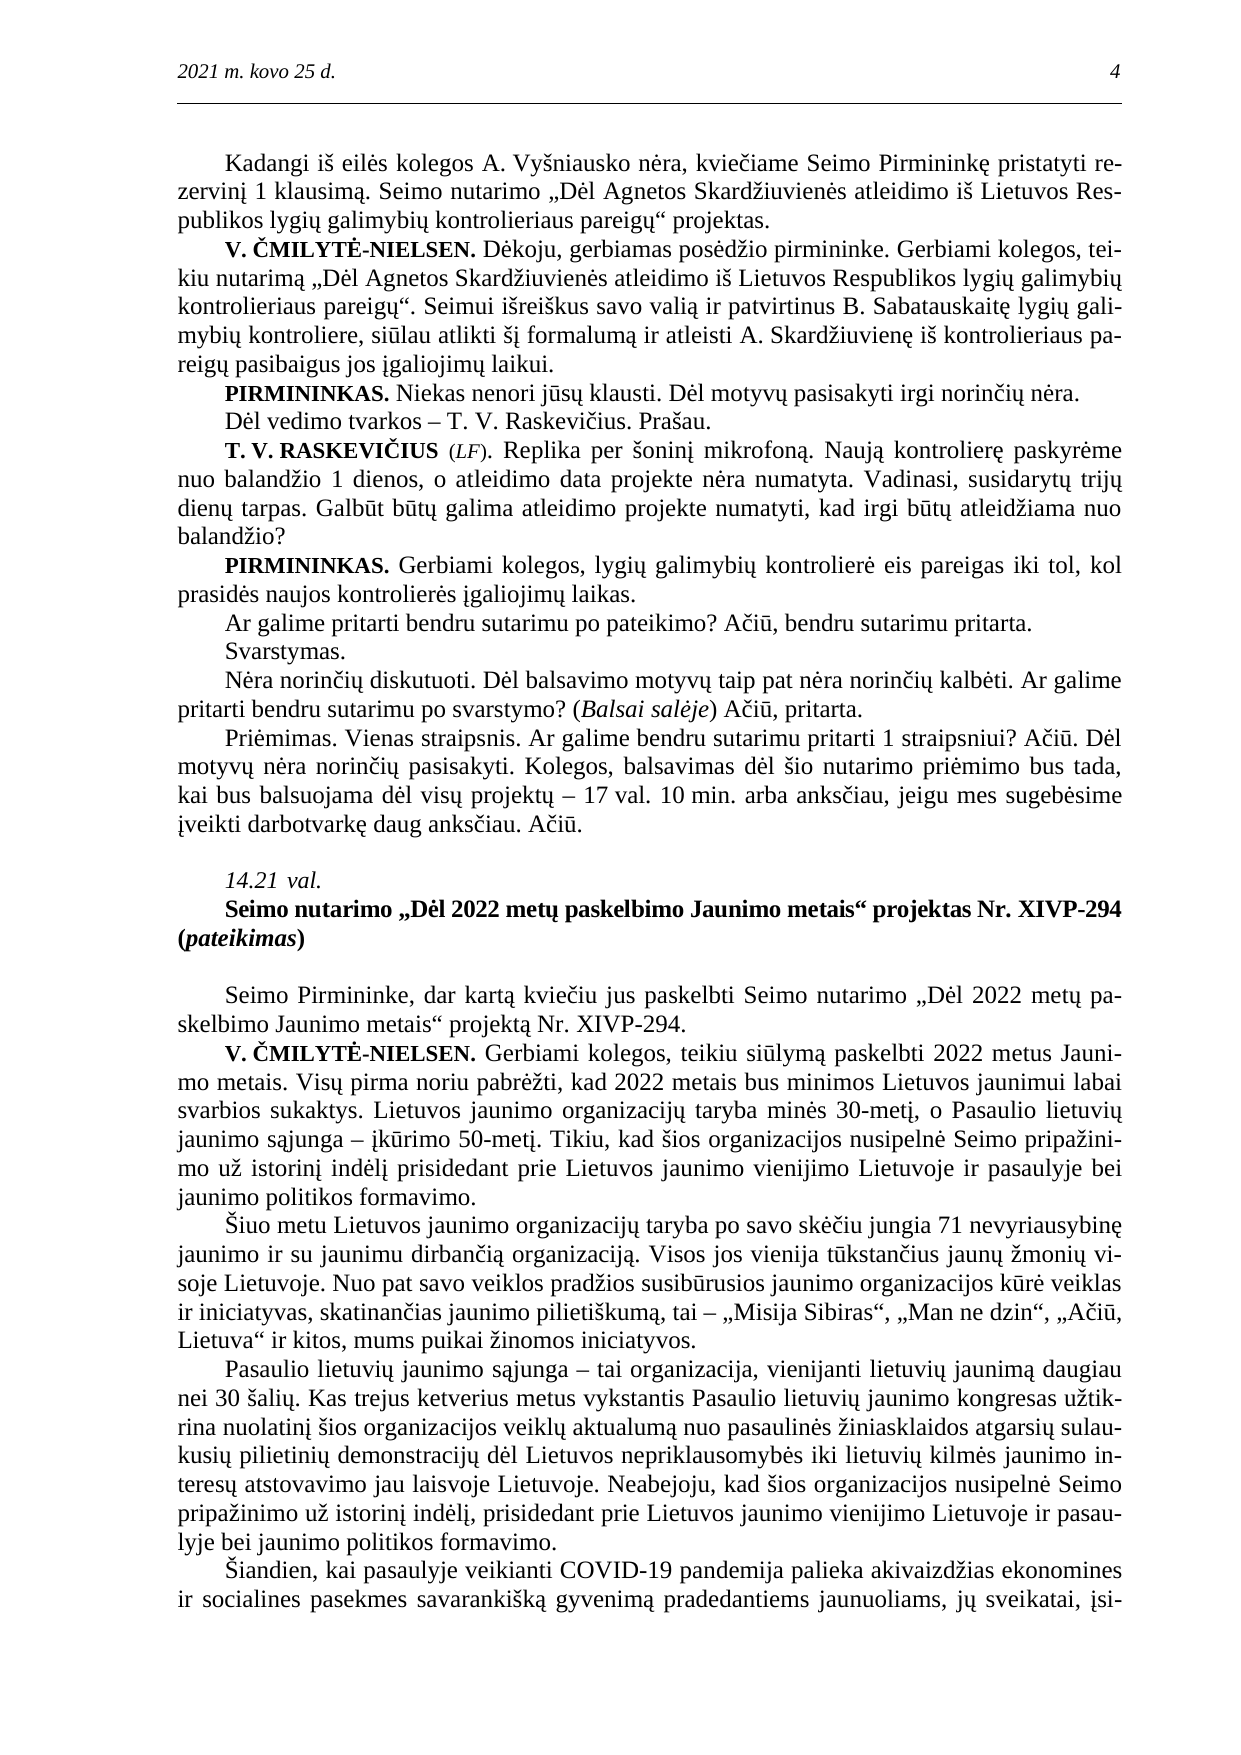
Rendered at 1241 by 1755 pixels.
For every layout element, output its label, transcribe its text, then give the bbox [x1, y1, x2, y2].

text Sei­mo Pir­mi­nin­ke, dar kar­tą kvie­čiu jus pa­skelb­ti Sei­mo nu­ta­ri­mo „Dėl 2022 me­tų pa­skel­bi­mo Jau­ni­mo me­tais“ pro­jek­tą Nr. XIVP-294. [177, 980, 1122, 1038]
text Nė­ra no­rin­čių dis­ku­tuo­ti. Dėl bal­sa­vi­mo mo­ty­vų taip pat nė­ra no­rin­čių kal­bė­ti. Ar ga­li­me pri­tar­ti ben­dru su­ta­ri­mu po svars­ty­mo? (Bal­sai sa­lė­je) Ačiū, pri­tar­ta. [177, 665, 1122, 723]
text Svars­ty­mas. [177, 636, 1122, 665]
text Šiuo me­tu Lie­tu­vos jau­ni­mo or­ga­ni­za­ci­jų ta­ry­ba po sa­vo skė­čiu jun­gia 71 ne­vy­riau­sy­bi­nę jau­ni­mo ir su jau­ni­mu dir­ban­čią or­ga­ni­za­ci­ją. Vi­sos jos vie­ni­ja tūks­tan­čius jau­nų žmo­nių vi­so­je Lie­tu­vo­je. Nuo pat sa­vo veik­los pra­džios su­si­bū­ru­sios jau­ni­mo or­ga­ni­za­ci­jos kū­rė veik­las ir ini­cia­ty­vas, ska­ti­nan­čias jau­ni­mo pi­lie­tiš­ku­mą, tai – „Mi­si­ja Si­bi­ras“, „Man ne dzin“, „Ačiū, Lie­tu­va“ ir ki­tos, mums pui­kai ži­no­mos ini­cia­ty­vos. [177, 1210, 1122, 1354]
text Pa­sau­lio lie­tu­vių jau­ni­mo są­jun­ga – tai or­ga­ni­za­ci­ja, vie­ni­jan­ti lie­tu­vių jau­ni­mą dau­giau nei 30 ša­lių. Kas tre­jus ket­ve­rius me­tus vyks­tan­tis Pa­sau­lio lie­tu­vių jau­ni­mo kon­gre­sas už­tik­ri­na nuo­la­ti­nį šios or­ga­ni­za­ci­jos veik­lų ak­tu­a­lu­mą nuo pa­sau­li­nės ži­niask­lai­dos at­gar­sių su­lau­ku­sių pi­lie­ti­nių de­monst­ra­ci­jų dėl Lie­tu­vos ne­pri­klau­so­my­bės iki lie­tu­vių kil­mės jau­ni­mo in­te­re­sų at­sto­va­vi­mo jau lais­vo­je Lie­tu­vo­je. Ne­abe­jo­ju, kad šios or­ga­ni­za­ci­jos nu­si­pel­nė Sei­mo pri­pa­ži­ni­mo už is­to­ri­nį in­dė­lį, pri­si­de­dant prie Lie­tu­vos jau­ni­mo vie­ni­ji­mo Lie­tu­vo­je ir pa­sau­ly­je bei jau­ni­mo po­li­ti­kos for­ma­vi­mo. [177, 1354, 1122, 1555]
text Pri­ėmi­mas. Vie­nas straips­nis. Ar ga­li­me ben­dru su­ta­ri­mu pri­tar­ti 1 straips­niui? Ačiū. Dėl mo­ty­vų nė­ra no­rin­čių pa­si­sa­ky­ti. Ko­le­gos, bal­sa­vi­mas dėl šio nu­ta­ri­mo pri­ėmi­mo bus ta­da, kai bus bal­suo­ja­ma dėl vi­sų pro­jek­tų – 17 val. 10 min. ar­ba anks­čiau, jei­gu mes su­ge­bė­si­me įveik­ti dar­bo­tvarkę daug anks­čiau. Ačiū. [177, 723, 1122, 838]
text PIRMININKAS. Ger­bia­mi ko­le­gos, ly­gių ga­li­my­bių kon­tro­lie­rė eis pa­rei­gas iki tol, kol pra­si­dės nau­jos kon­tro­lie­rės įga­lio­ji­mų lai­kas. [177, 550, 1122, 608]
text Ka­dan­gi iš ei­lės ko­le­gos A. Vyš­niaus­ko nė­ra, kvie­čia­me Sei­mo Pir­mi­nin­kę pri­sta­ty­ti re­zer­vi­nį 1 klau­si­mą. Sei­mo nu­ta­ri­mo „Dėl Ag­ne­tos Skar­džiu­vie­nės at­lei­di­mo iš Lie­tu­vos Res­pub­li­kos ly­gių ga­li­my­bių kon­tro­lie­riaus pa­rei­gų“ pro­jek­tas. [177, 148, 1122, 234]
text V. ČMILYTĖ-NIELSEN. Ger­bia­mi ko­le­gos, tei­kiu siū­ly­mą pa­skelb­ti 2022 me­tus Jau­ni­mo me­tais. Vi­sų pir­ma no­riu pa­brėž­ti, kad 2022 me­tais bus mi­ni­mos Lie­tu­vos jau­ni­mui la­bai svar­bios su­kak­tys. Lie­tu­vos jau­ni­mo or­ga­ni­za­ci­jų ta­ry­ba mi­nės 30-me­tį, o Pa­sau­lio lie­tu­vių jau­ni­mo są­jun­ga – įkū­ri­mo 50-me­tį. Ti­kiu, kad šios or­ga­ni­za­ci­jos nu­si­pel­nė Sei­mo pri­pa­ži­ni­mo už is­to­ri­nį in­dė­lį pri­si­de­dant prie Lie­tu­vos jau­ni­mo vie­ni­ji­mo Lie­tu­vo­je ir pa­sau­ly­je bei jau­ni­mo po­li­ti­kos for­ma­vi­mo. [177, 1038, 1122, 1210]
text Ar ga­li­me pri­tar­ti ben­dru su­ta­ri­mu po pa­tei­ki­mo? Ačiū, ben­dru su­ta­ri­mu pri­tar­ta. [177, 608, 1122, 636]
text PIRMININKAS. Nie­kas ne­no­ri jū­sų klaus­ti. Dėl mo­ty­vų pa­si­sa­ky­ti ir­gi no­rin­čių nė­ra. [177, 378, 1122, 406]
text 14.21 val. [224, 866, 1122, 894]
text Sei­mo nu­ta­ri­mo „Dėl 2022 me­tų pa­skel­bi­mo Jau­ni­mo me­tais“ pro­jek­tas Nr. XIVP-294 (pa­tei­ki­mas) [177, 894, 1122, 952]
text Šian­dien, kai pa­sau­ly­je vei­kian­ti COVID-19 pan­de­mi­ja pa­lie­ka aki­vaiz­džias eko­no­mi­nes ir so­cia­li­nes pa­sek­mes sa­va­ran­kiš­ką gy­ve­ni­mą pra­de­dan­tiems jau­nuo­liams, jų svei­ka­tai, įsi­ [177, 1555, 1122, 1613]
text T. V. RASKEVIČIUS (LF). Re­pli­ka per šo­ni­nį mik­ro­fo­ną. Nau­ją kon­tro­lie­rę pa­sky­rė­me nuo ba­lan­džio 1 die­nos, o at­lei­di­mo da­ta pro­jek­te nė­ra nu­ma­ty­ta. Va­di­na­si, su­si­da­ry­tų tri­jų die­nų tar­pas. Gal­būt bū­tų ga­li­ma at­lei­di­mo pro­jek­te nu­ma­ty­ti, kad ir­gi bū­tų at­lei­džia­ma nuo ba­lan­džio? [177, 435, 1122, 550]
text V. ČMILYTĖ-NIELSEN. Dė­ko­ju, ger­bia­mas po­sė­džio pir­mi­nin­ke. Ger­bia­mi ko­le­gos, tei­kiu nu­ta­ri­mą „Dėl Ag­ne­tos Skar­džiu­vie­nės at­lei­di­mo iš Lie­tu­vos Res­pub­li­kos ly­gių ga­li­my­bių kon­tro­lie­riaus pa­rei­gų“. Sei­mui iš­reiš­kus sa­vo va­lią ir pa­tvir­ti­nus B. Sa­ba­taus­kai­tę ly­gių ga­li­my­bių kon­tro­lie­re, siū­lau at­lik­ti šį for­ma­lu­mą ir at­leis­ti A. Skar­džiu­vie­nę iš kon­tro­lie­riaus pa­rei­gų pa­si­bai­gus jos įga­lio­ji­mų lai­kui. [177, 234, 1122, 378]
text Dėl ve­di­mo tvar­kos – T. V. Ras­ke­vi­čius. Pra­šau. [177, 406, 1122, 435]
